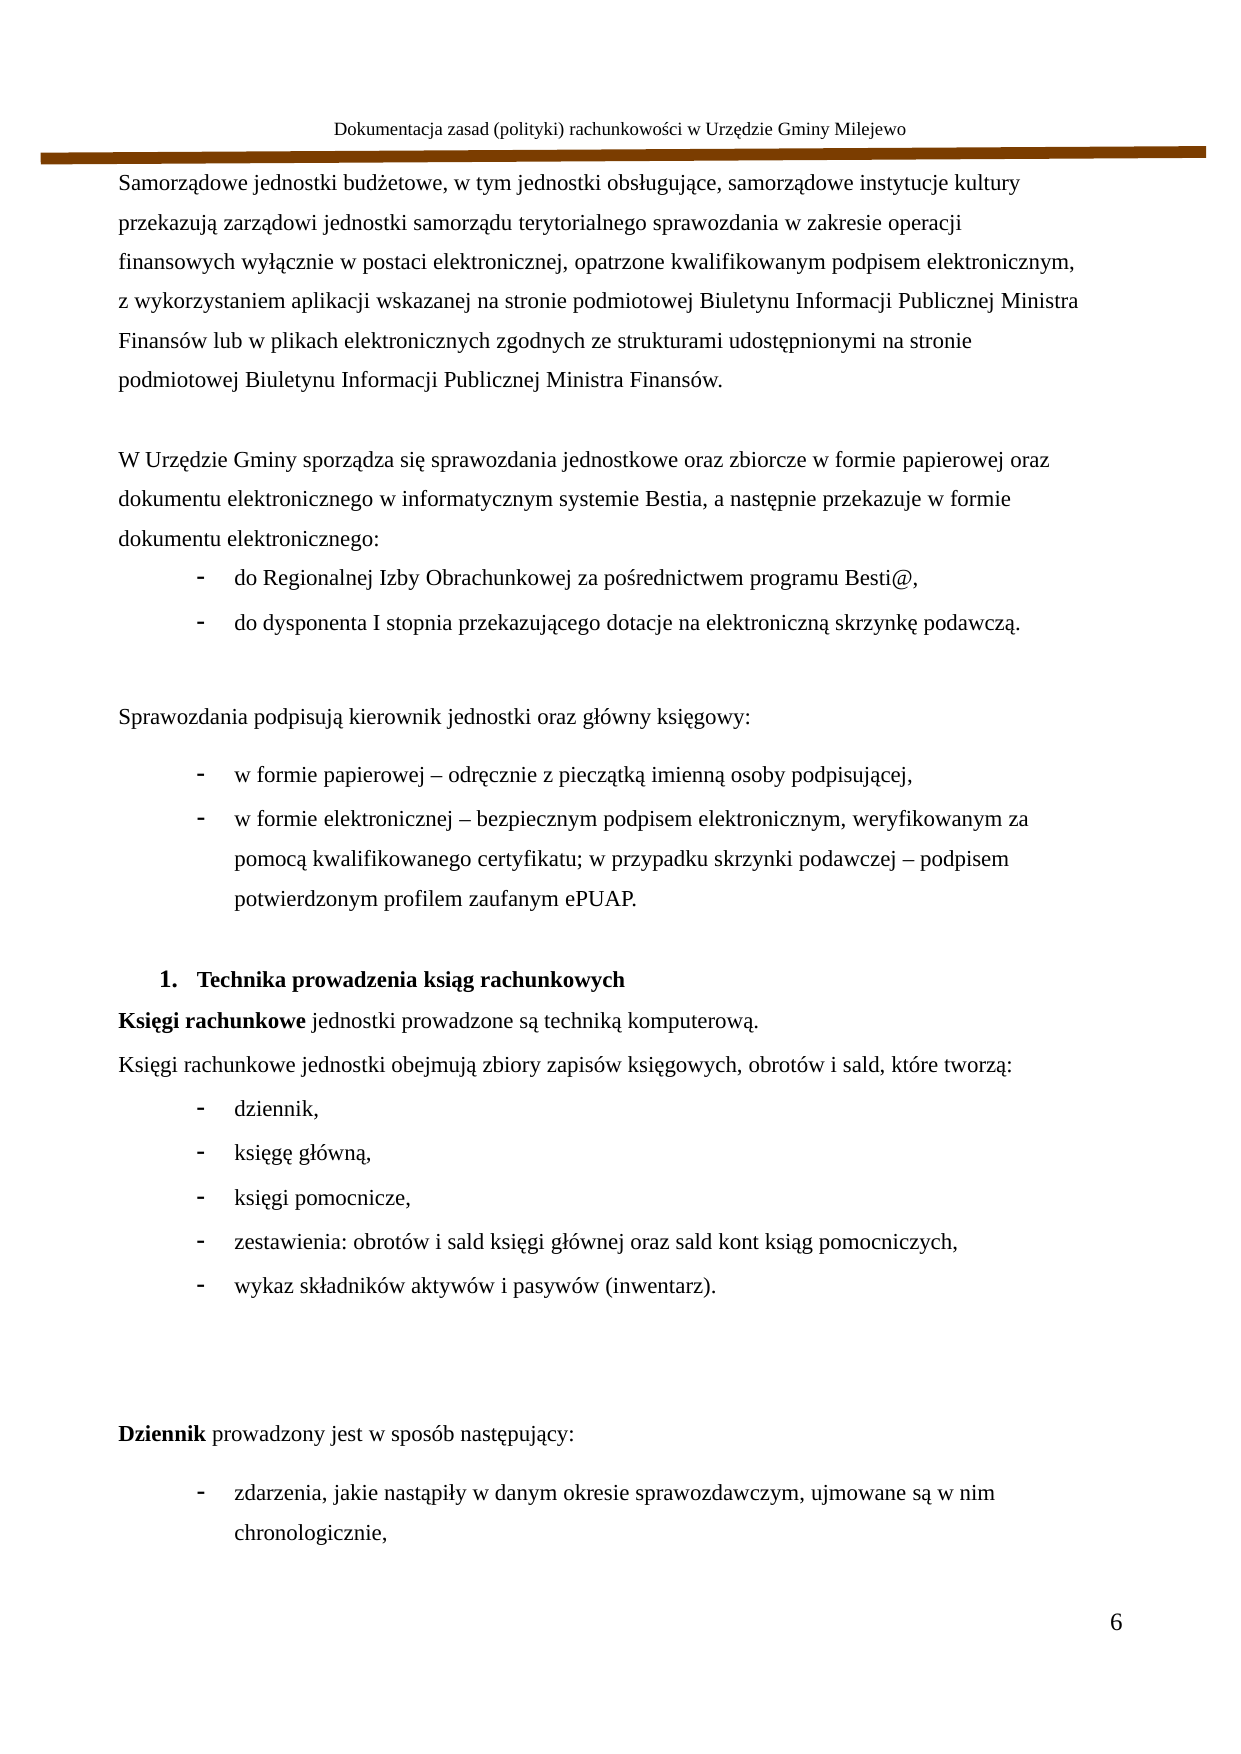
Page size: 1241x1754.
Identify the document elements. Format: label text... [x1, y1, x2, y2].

list wykaz składników aktywów i pasywów (inwentarz). [196, 1272, 1122, 1299]
list zestawienia: obrotów i sald księgi głównej oraz sald kont ksiąg pomocniczych, [196, 1228, 1122, 1255]
list w formie elektronicznej – bezpiecznym podpisem elektronicznym, weryfikowanym za pomocą kwalifikowanego certyfikatu; w przypadku skrzynki podawczej – podpisem potwierdzonym profilem zaufanym ePUAP. [197, 806, 1081, 911]
list zdarzenia, jakie nastąpiły w danym okresie sprawozdawczym, ujmowane są w nim chronologicznie, [197, 1479, 1081, 1545]
text Sprawozdania podpisują kierownik jednostki oraz główny księgowy: [118, 703, 1122, 729]
text W Urzędzie Gminy sporządza się sprawozdania jednostkowe oraz zbiorcze w formie papierowej oraz dokumentu elektronicznego w informatycznym systemie Bestia, a następnie przekazuje w formie dokumentu elektronicznego: [118, 446, 1081, 551]
subtitle Technika prowadzenia ksiąg rachunkowych [159, 964, 1122, 993]
text Księgi rachunkowe jednostki obejmują zbiory zapisów księgowych, obrotów i sald, które tworzą: [118, 1051, 1122, 1077]
text Samorządowe jednostki budżetowe, w tym jednostki obsługujące, samorządowe instytucje kultury przekazują zarządowi jednostki samorządu terytorialnego sprawozdania w zakresie operacji finansowych wyłącznie w postaci elektronicznej, opatrzone kwalifikowanym podpisem elektronicznym, z wykorzystaniem aplikacji wskazanej na stronie podmiotowej Biuletynu Informacji Publicznej Ministra Finansów lub w plikach elektronicznych zgodnych ze strukturami udostępnionymi na stronie podmiotowej Biuletynu Informacji Publicznej Ministra Finansów. [118, 169, 1081, 393]
list do dysponenta I stopnia przekazującego dotacje na elektroniczną skrzynkę podawczą. [196, 609, 1122, 635]
list w formie papierowej – odręcznie z pieczątką imienną osoby podpisującej, [196, 761, 1122, 788]
text Dziennik prowadzony jest w sposób następujący: [118, 1421, 1122, 1447]
list do Regionalnej Izby Obrachunkowej za pośrednictwem programu Besti@, [196, 564, 1122, 591]
list dziennik, [196, 1095, 1122, 1122]
text Księgi rachunkowe jednostki prowadzone są techniką komputerową. [118, 1007, 1122, 1034]
list księgi pomocnicze, [196, 1183, 1122, 1210]
list księgę główną, [196, 1139, 1122, 1166]
